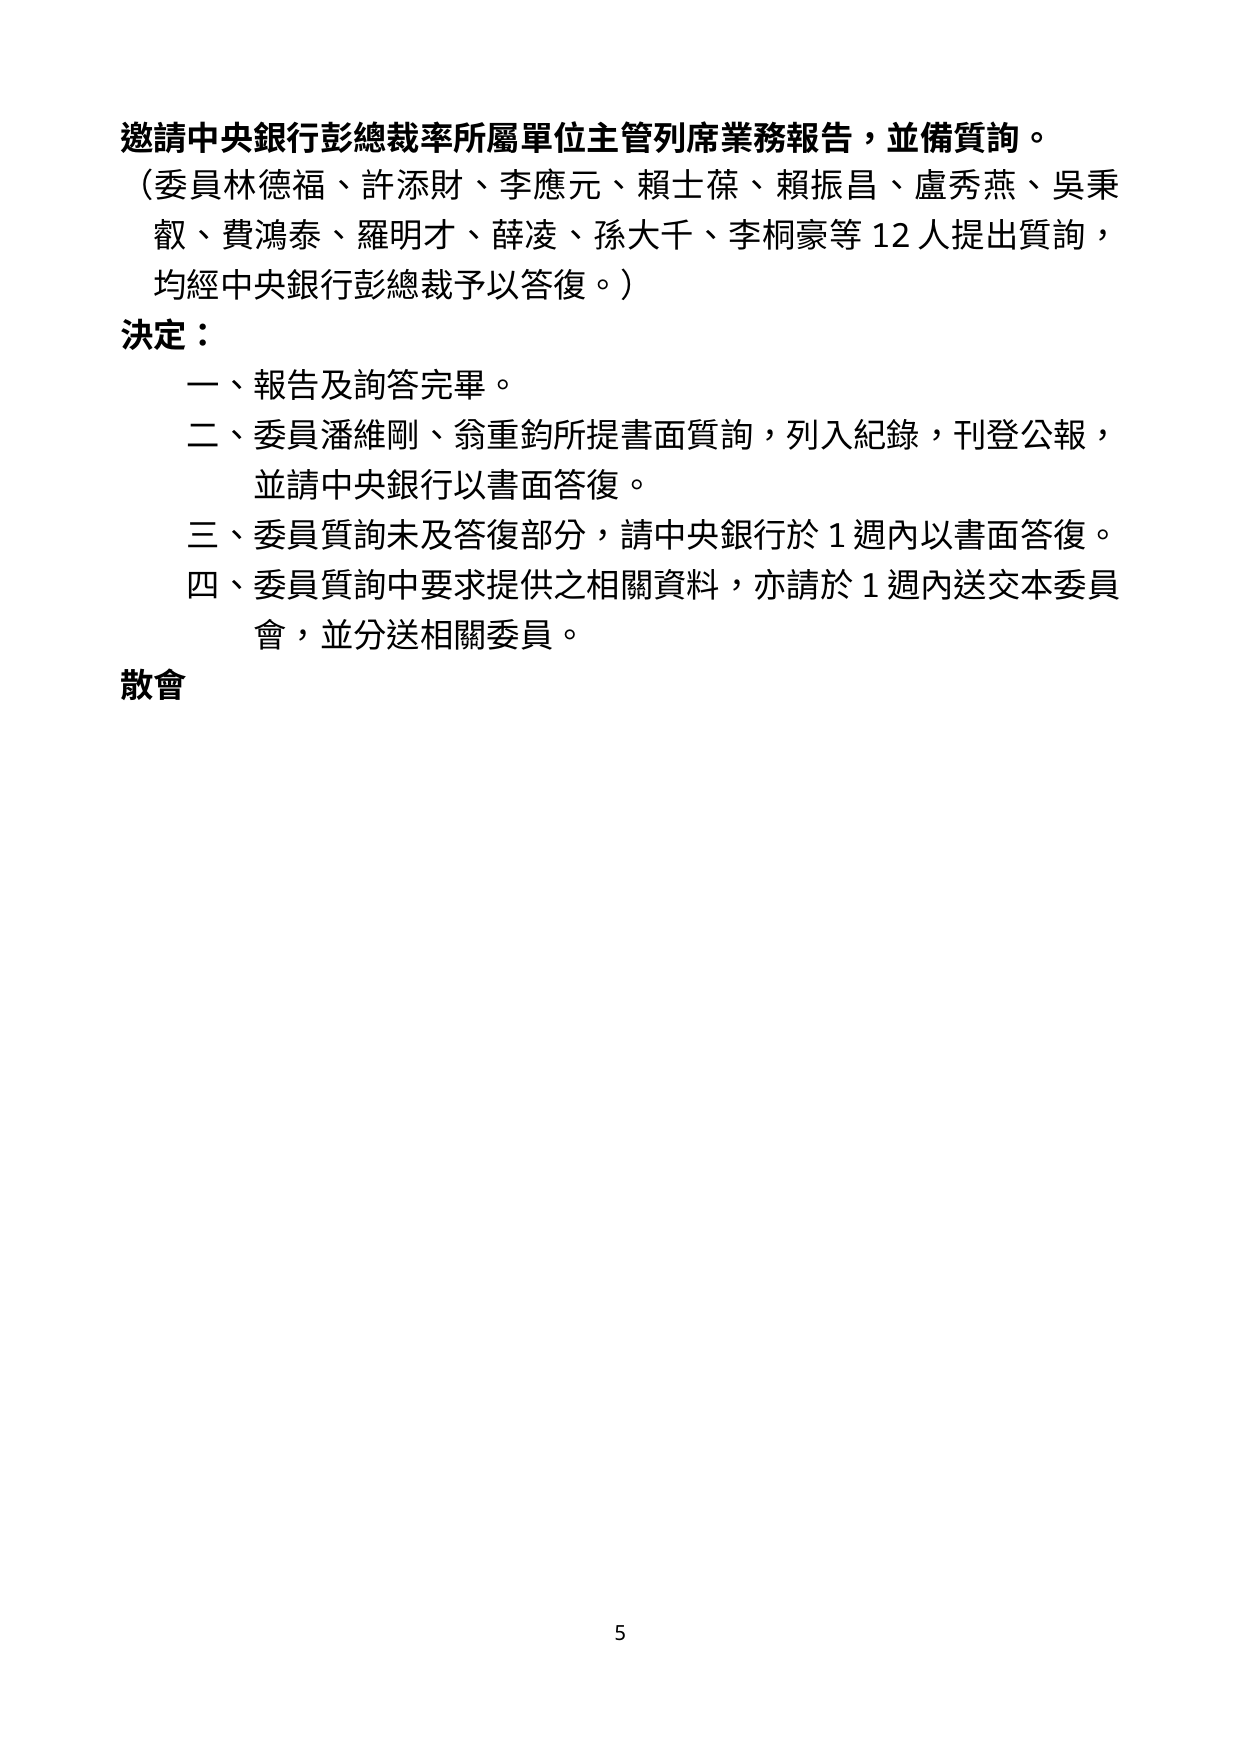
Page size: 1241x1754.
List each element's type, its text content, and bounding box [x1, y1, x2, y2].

text 邀請中央銀行彭總裁率所屬單位主管列席業務報告，並備質詢。 [120, 94, 1120, 157]
text （委員林德福、許添財、李應元、賴士葆、賴振昌、盧秀燕、吳秉叡、費鴻泰、羅明才、薛凌、孫大千、李桐豪等12人提出質詢，均經中央銀行彭總裁予以答復。） [120, 157, 1120, 307]
text 決定： [120, 307, 1120, 357]
text 二、委員潘維剛、翁重鈞所提書面質詢，列入紀錄，刊登公報，並請中央銀行以書面答復。 [187, 407, 1120, 507]
text 四、委員質詢中要求提供之相關資料，亦請於1週內送交本委員會，並分送相關委員。 [187, 557, 1120, 657]
text 一、報告及詢答完畢。 [187, 357, 1120, 407]
text 三、委員質詢未及答復部分，請中央銀行於1週內以書面答復。 [187, 507, 1120, 557]
text 散會 [120, 657, 1120, 707]
